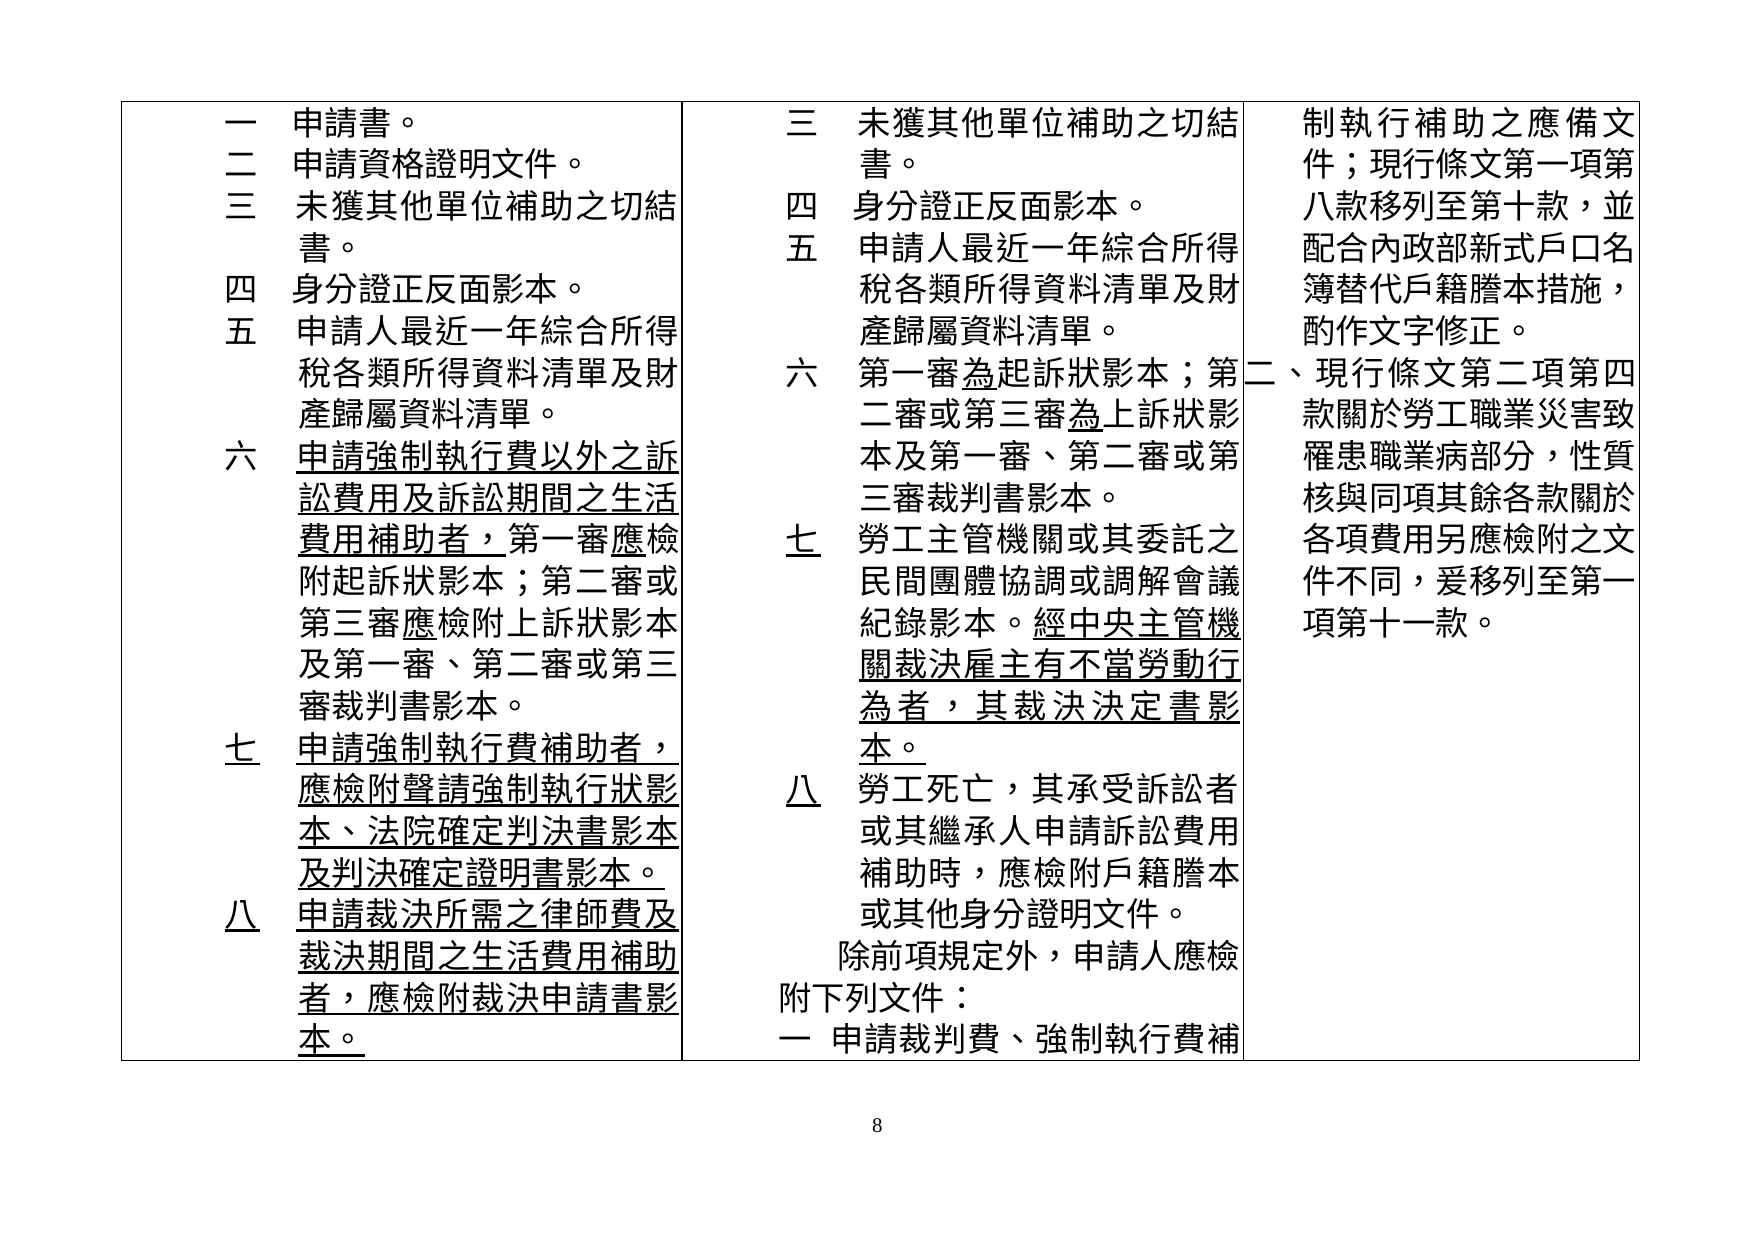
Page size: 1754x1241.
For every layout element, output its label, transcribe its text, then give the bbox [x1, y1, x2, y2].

table_cell 三 未獲其他單位補助之切結書。 四 身分證正反面影本。 五 申請人最近一年綜合所得稅各類所得資料清單及財產歸屬資料清單。 六 第一審為起訴狀影本；第二審或第三審為上訴狀影本及第一審、第二審或第三審裁判書影本。 七 勞工主管機關或其委託之民間團體協調或調解會議紀錄影本。經中央主管機關裁決雇主有不當勞動行為者，其裁決決定書影本。 八 勞工死亡，其承受訴訟者或其繼承人申請訴訟費用補助時，應檢附戶籍謄本或其他身分證明文件。 除前項規定外，申請人應檢附下列文件： 一 申請裁判費、強制執行費補 [683, 102, 1243, 1060]
table_cell 一 申請書。 二 申請資格證明文件。 三 未獲其他單位補助之切結書。 四 身分證正反面影本。 五 申請人最近一年綜合所得稅各類所得資料清單及財產歸屬資料清單。 六 申請強制執行費以外之訴訟費用及訴訟期間之生活費用補助者，第一審應檢附起訴狀影本；第二審或第三審應檢附上訴狀影本及第一審、第二審或第三審裁判書影本。 七 申請強制執行費補助者，應檢附聲請強制執行狀影本、法院確定判決書影本及判決確定證明書影本。 八 申請裁決所需之律師費及裁決期間之生活費用補助者，應檢附裁決申請書影本。 [122, 102, 681, 1060]
table_cell 制執行補助之應備文件；現行條文第一項第八款移列至第十款，並配合內政部新式戶口名簿替代戶籍謄本措施，酌作文字修正。 二、現行條文第二項第四款關於勞工職業災害致罹患職業病部分，性質核與同項其餘各款關於各項費用另應檢附之文件不同，爰移列至第一項第十一款。 [1244, 102, 1639, 1060]
